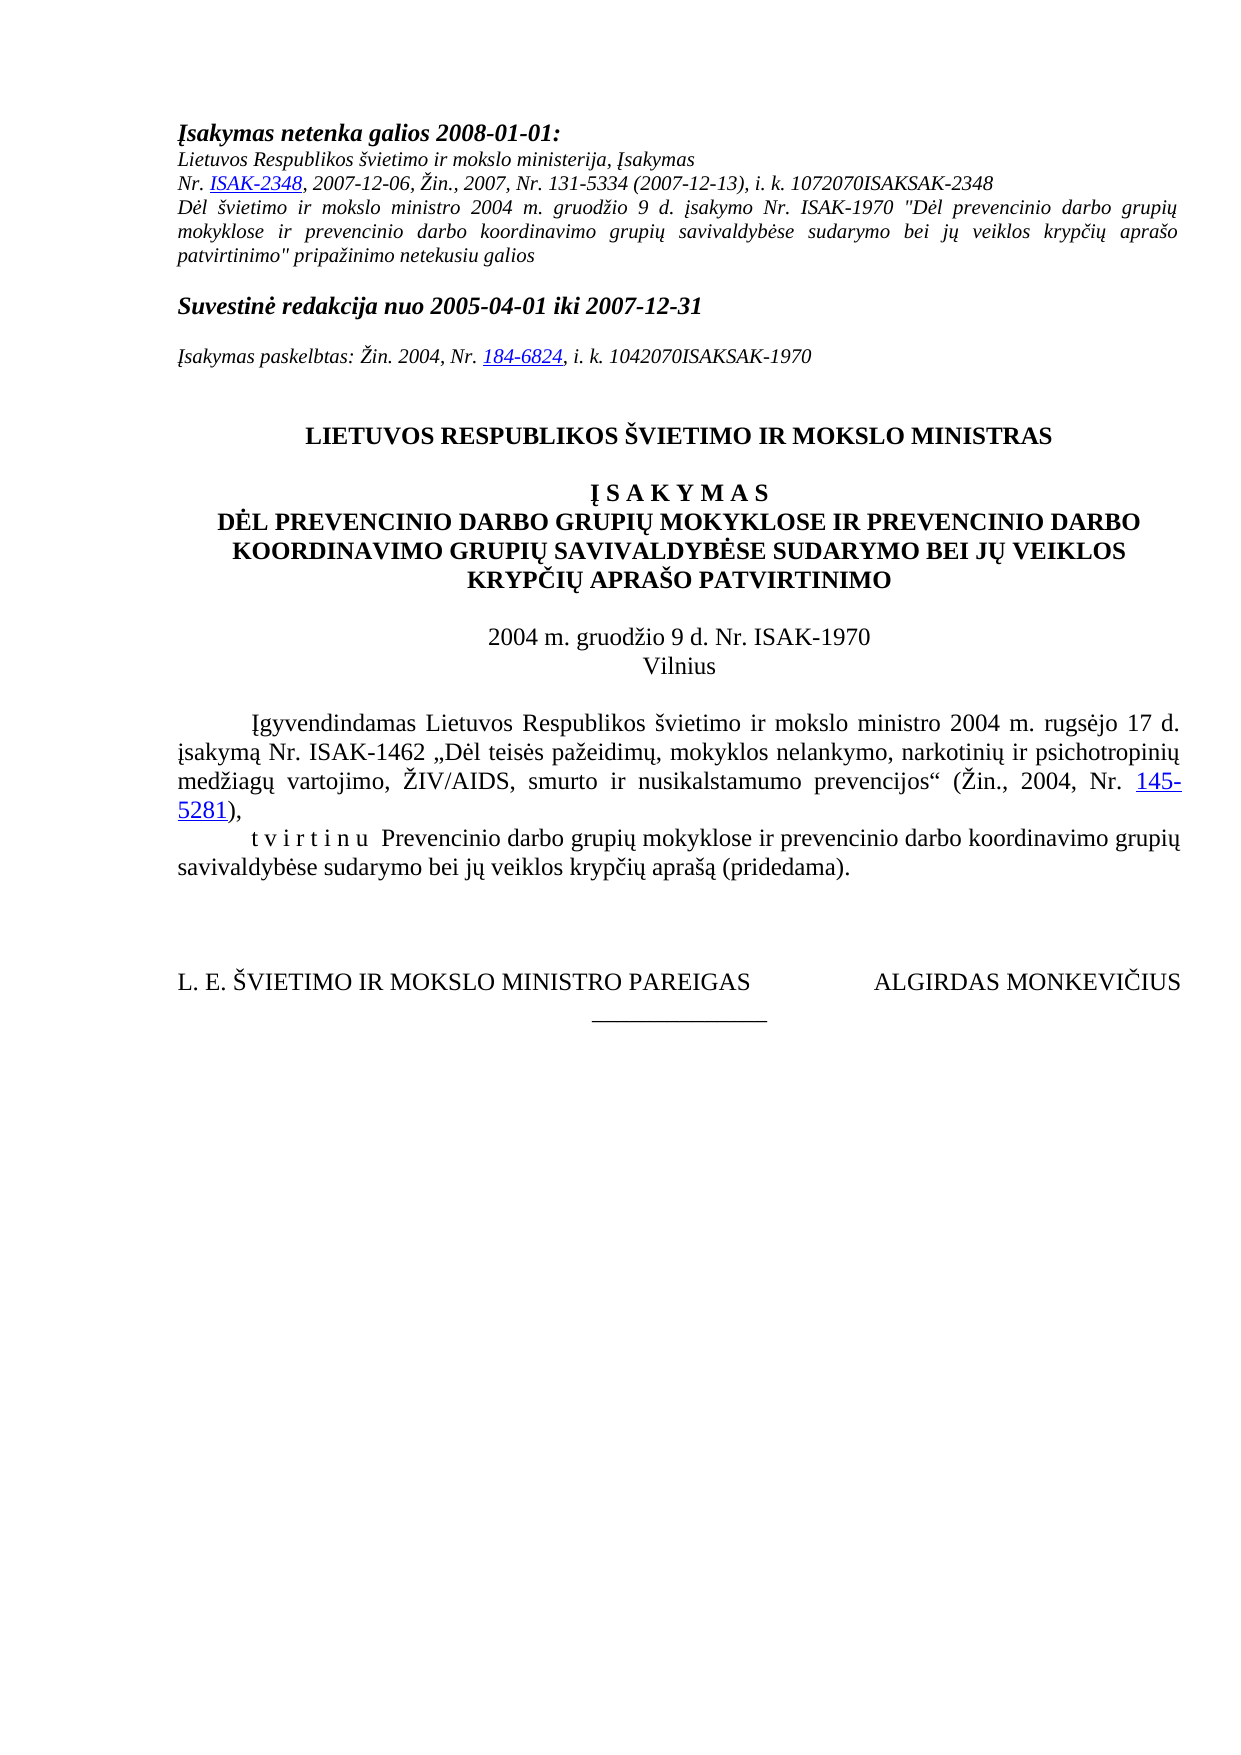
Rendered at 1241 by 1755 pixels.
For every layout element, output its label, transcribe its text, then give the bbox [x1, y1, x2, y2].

text Į S A K Y M A S [177, 478, 1181, 507]
text Lietuvos Respublikos švietimo ir mokslo ministerija, Įsakymas [177, 147, 1181, 171]
text L. E. ŠVIETIMO IR MOKSLO MINISTRO PAREIGAS ALGIRDAS MONKEVIČIUS [177, 967, 1181, 996]
text tvirtinu Prevencinio darbo grupių mokyklose ir prevencinio darbo koordinavimo grupių savivaldybėse sudarymo bei jų veiklos krypčių aprašą (pridedama). [177, 823, 1181, 881]
text Suvestinė redakcija nuo 2005-04-01 iki 2007-12-31 [177, 291, 1181, 320]
text Vilnius [177, 651, 1181, 680]
text LIETUVOS RESPUBLIKOS ŠVIETIMO IR MOKSLO MINISTRAS [177, 421, 1181, 450]
text Dėl švietimo ir mokslo ministro 2004 m. gruodžio 9 d. įsakymo Nr. ISAK-1970 "Dėl prevencinio darbo grupių mokyklose ir prevencinio darbo koordinavimo grupių savivaldybėse sudarymo bei jų veiklos krypčių aprašo patvirtinimo" pripažinimo netekusiu galios [177, 195, 1181, 267]
text Įgyvendindamas Lietuvos Respublikos švietimo ir mokslo ministro 2004 m. rugsėjo 17 d. įsakymą Nr. ISAK-1462 „Dėl teisės pažeidimų, mokyklos nelankymo, narkotinių ir psichotropinių medžiagų vartojimo, ŽIV/AIDS, smurto ir nusikalstamumo prevencijos“ (Žin., 2004, Nr. 145-5281), [177, 708, 1181, 823]
text Nr. ISAK-2348, 2007-12-06, Žin., 2007, Nr. 131-5334 (2007-12-13), i. k. 1072070ISAKSAK-2348 [177, 171, 1181, 195]
text Įsakymas netenka galios 2008-01-01: [177, 118, 1181, 147]
text DĖL PREVENCINIO DARBO GRUPIŲ MOKYKLOSE IR PREVENCINIO DARBO KOORDINAVIMO GRUPIŲ SAVIVALDYBĖSE SUDARYMO BEI JŲ VEIKLOS KRYPČIŲ APRAŠO PATVIRTINIMO [177, 507, 1181, 593]
text ______________ [177, 996, 1181, 1025]
text 2004 m. gruodžio 9 d. Nr. ISAK-1970 [177, 622, 1181, 651]
text Įsakymas paskelbtas: Žin. 2004, Nr. 184-6824, i. k. 1042070ISAKSAK-1970 [177, 344, 1181, 368]
